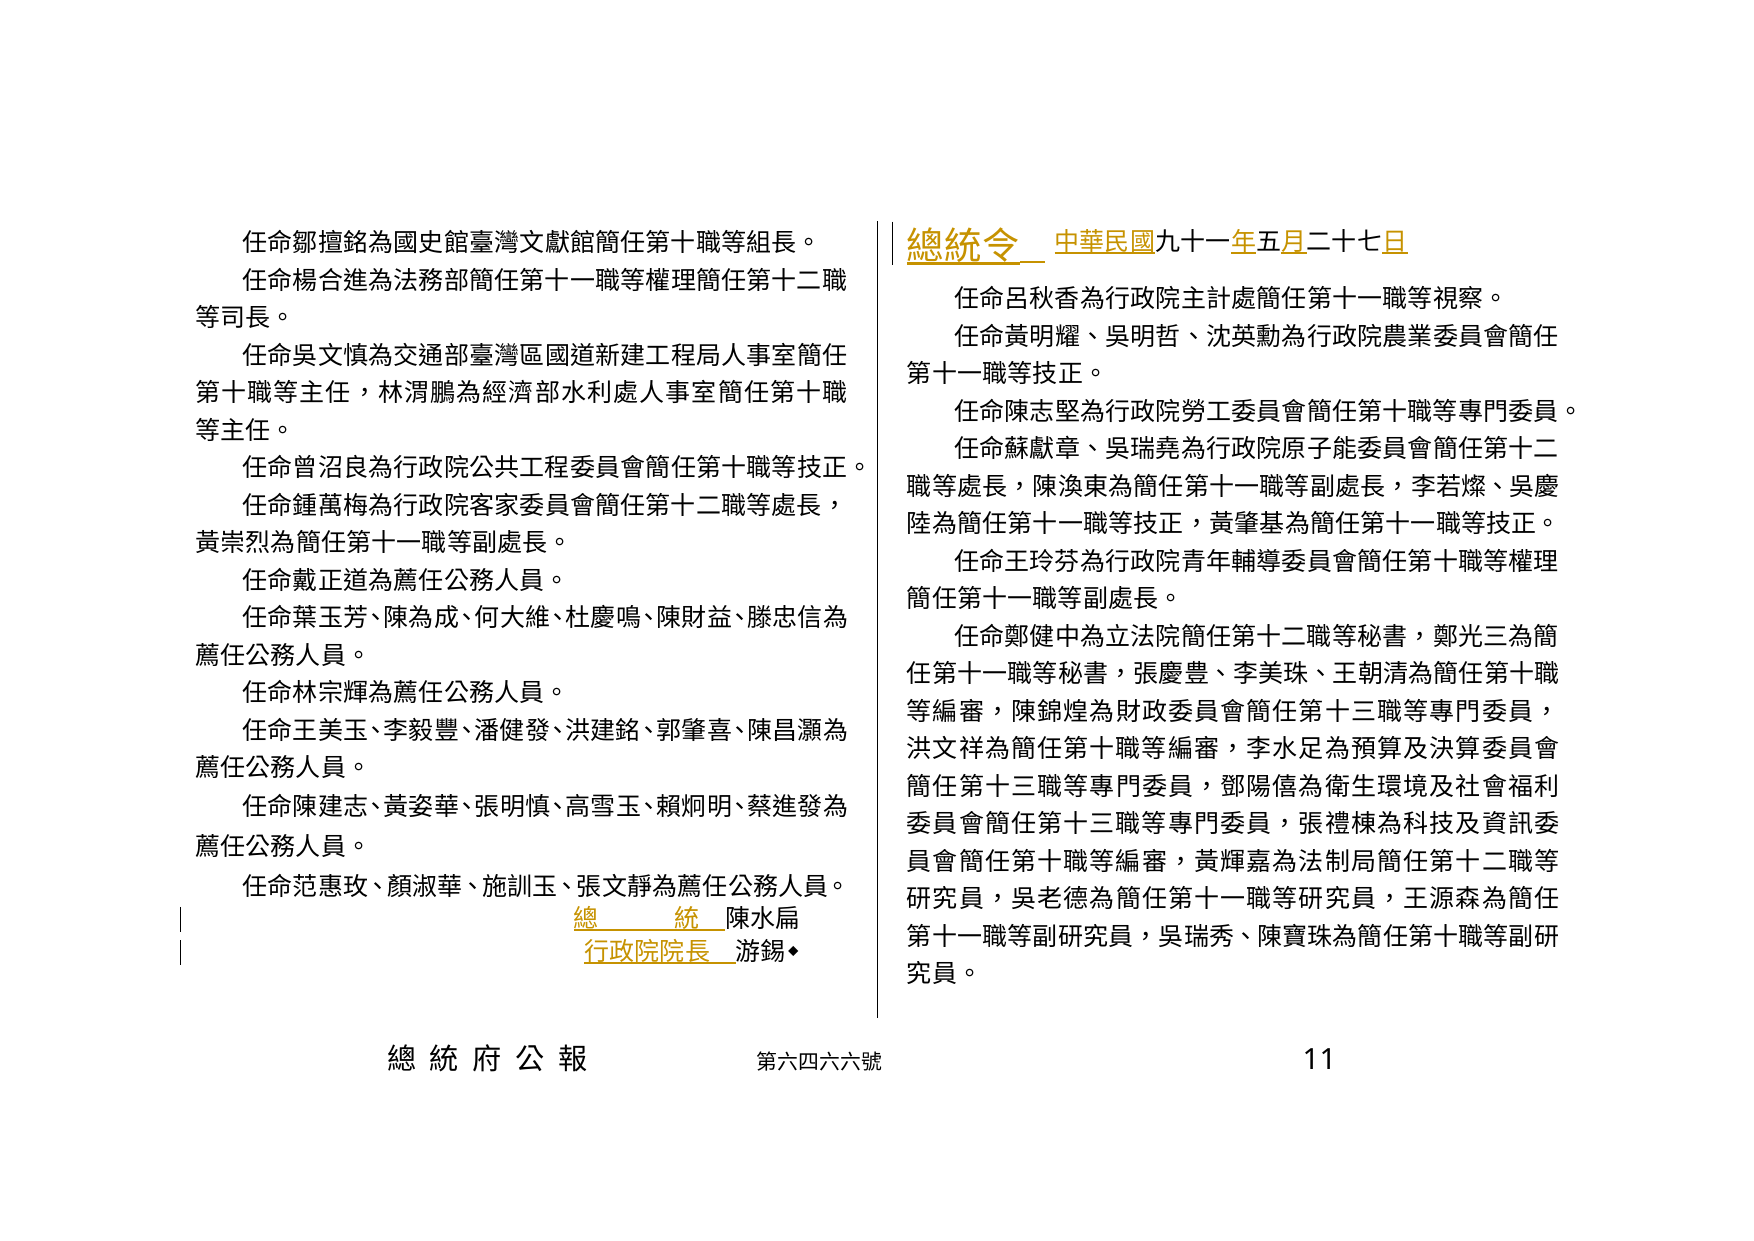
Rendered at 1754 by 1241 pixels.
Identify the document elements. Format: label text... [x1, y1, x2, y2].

text 任命鍾萬梅為行政院客家委員會簡任第十二職等處長，黃崇烈為簡任第十一職等副處長。 [195, 484, 847, 559]
text 任命林宗輝為薦任公務人員。 [195, 672, 847, 709]
text 任命范惠玫、顏淑華、施訓玉、張文靜為薦任公務人員。 [195, 863, 847, 903]
text 任命戴正道為薦任公務人員。 [195, 559, 847, 597]
text 任命曾沼良為行政院公共工程委員會簡任第十職等技正。 [195, 447, 847, 484]
text 總 統 陳水扁 [195, 907, 800, 932]
table_header 總統令 [904, 222, 1051, 265]
text 任命陳建志、黃姿華、張明慎、高雪玉、賴炯明、蔡進發為薦任公務人員。 [195, 784, 847, 863]
table_header 中華民國九十一年五月二十七日 [1051, 222, 1564, 265]
text 任命楊合進為法務部簡任第十一職等權理簡任第十二職等司長。 [195, 259, 847, 334]
text 任命陳志堅為行政院勞工委員會簡任第十職等專門委員。 [907, 390, 1559, 428]
text 行政院院長 游錫 [195, 940, 800, 965]
text 任命黃明耀、吳明哲、沈英勳為行政院農業委員會簡任第十一職等技正。 [907, 315, 1559, 390]
text 任命王玲芬為行政院青年輔導委員會簡任第十職等權理簡任第十一職等副處長。 [907, 540, 1559, 615]
text 任命吳文慎為交通部臺灣區國道新建工程局人事室簡任第十職等主任，林渭鵬為經濟部水利處人事室簡任第十職等主任。 [195, 334, 847, 447]
text 任命鄒擅銘為國史館臺灣文獻館簡任第十職等組長。 [195, 222, 847, 259]
text 任命蘇獻章、吳瑞堯為行政院原子能委員會簡任第十二職等處長，陳渙東為簡任第十一職等副處長，李若燦、吳慶陸為簡任第十一職等技正，黃肇基為簡任第十一職等技正。 [907, 428, 1559, 540]
text 任命鄭健中為立法院簡任第十二職等秘書，鄭光三為簡任第十一職等秘書，張慶豊、李美珠、王朝清為簡任第十職等編審，陳錦煌為財政委員會簡任第十三職等專門委員，洪文祥為簡任第十職等編審，李水足為預算及決算委員會簡任第十三職等專門委員，鄧陽僖為衛生環境及社會福利委員會簡任第十三職等專門委員，張禮棟為科技及資訊委員會簡任第十職等編審，黃輝嘉為法制局簡任第十二職等研究員，吳老德為簡任第十一職等研究員，王源森為簡任第十一職等副研究員，吳瑞秀、陳寶珠為簡任第十職等副研究員。 [907, 615, 1559, 990]
text 任命呂秋香為行政院主計處簡任第十一職等視察。 [907, 278, 1559, 315]
text 任命王美玉、李毅豐、潘健發、洪建銘、郭肇喜、陳昌灝為薦任公務人員。 [195, 709, 847, 784]
text 任命葉玉芳、陳為成、何大維、杜慶鳴、陳財益、滕忠信為薦任公務人員。 [195, 597, 847, 672]
